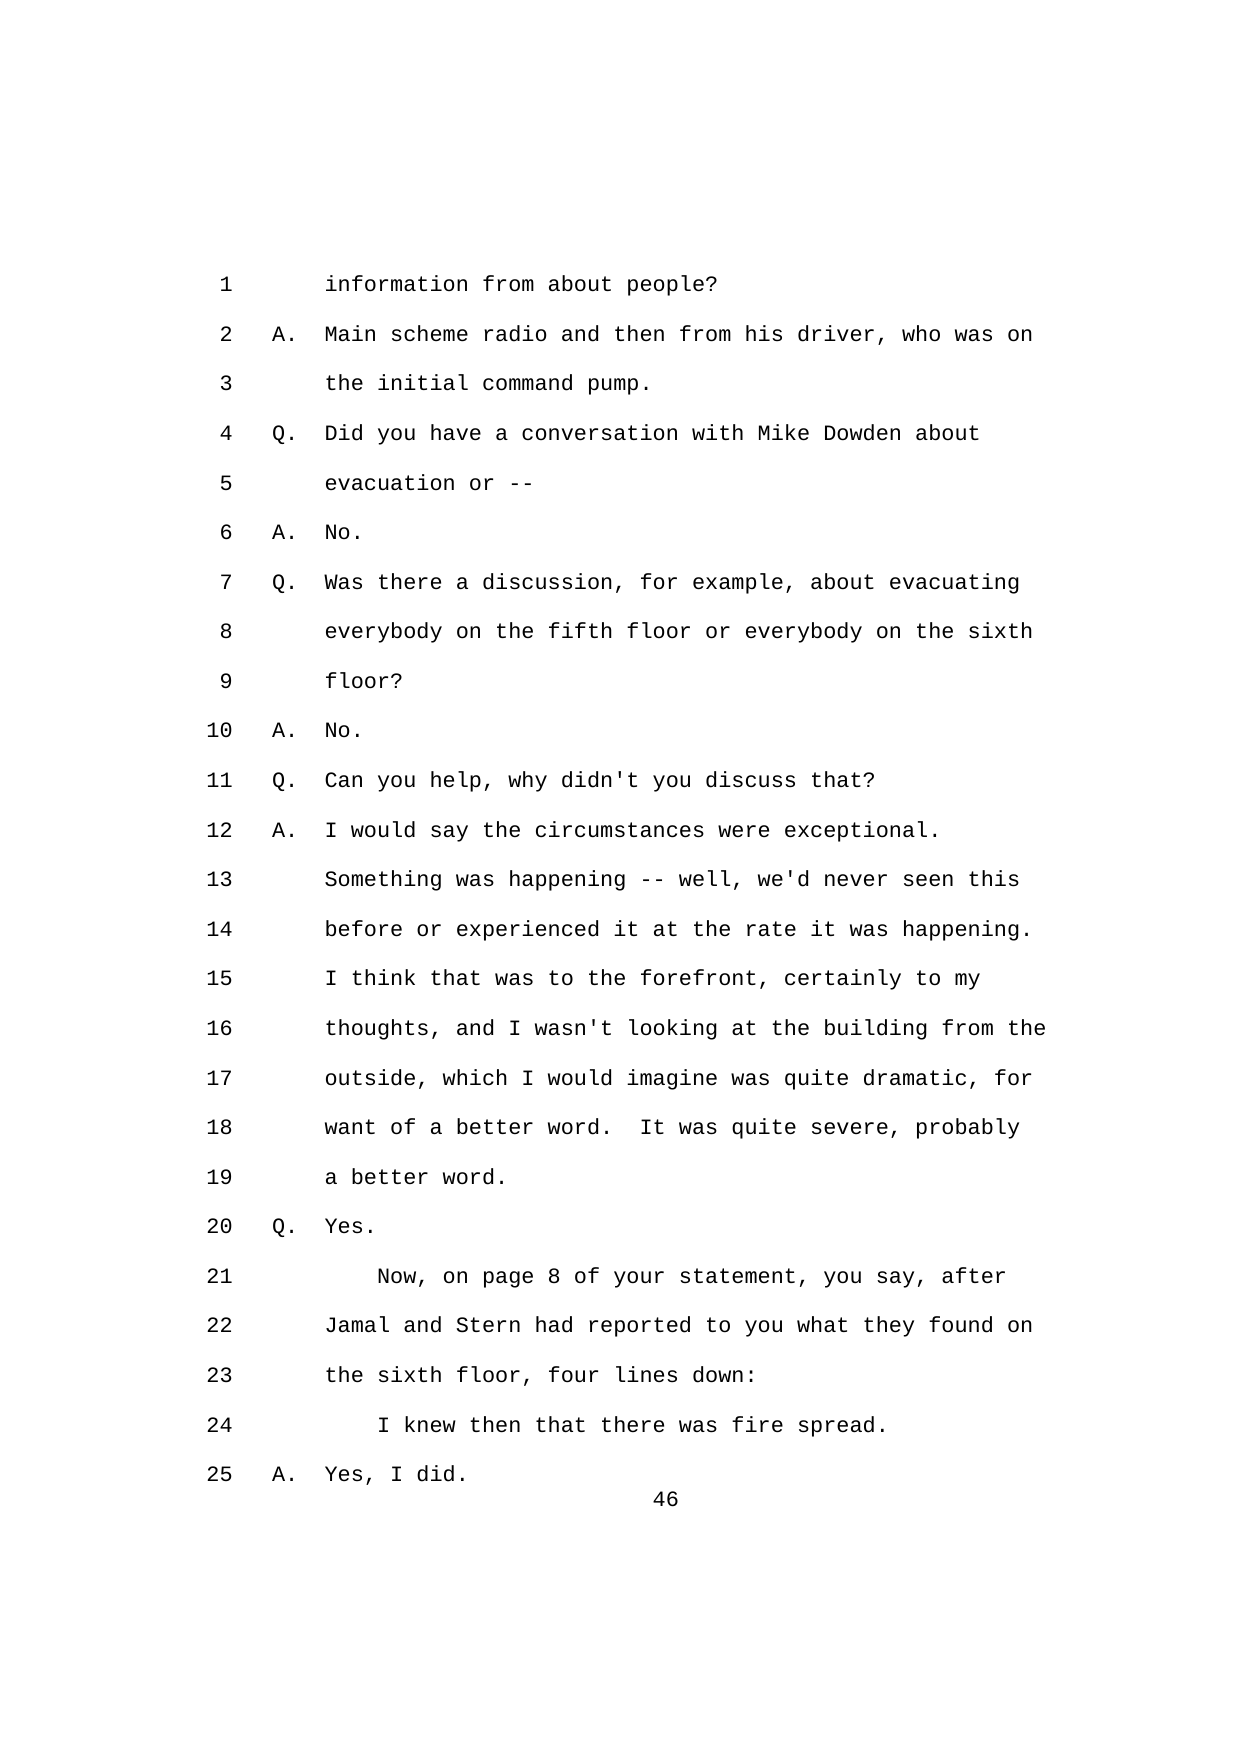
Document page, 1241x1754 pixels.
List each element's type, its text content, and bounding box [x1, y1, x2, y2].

text 4 Q. Did you have a conversation with Mike Dowden about [75, 422, 1165, 447]
text 12 A. I would say the circumstances were exceptional. [75, 819, 1165, 843]
text 3 the initial command pump. [75, 372, 1165, 397]
text 15 I think that was to the forefront, certainly to my [75, 967, 1165, 992]
text 20 Q. Yes. [75, 1215, 1165, 1240]
text 24 I knew then that there was fire spread. [75, 1414, 1165, 1438]
text 13 Something was happening -- well, we'd never seen this [75, 868, 1165, 893]
text 1 information from about people? [75, 273, 1165, 298]
text 25 A. Yes, I did. [75, 1463, 1165, 1488]
text 9 floor? [75, 670, 1165, 695]
text 21 Now, on page 8 of your statement, you say, after [75, 1265, 1165, 1290]
text 6 A. No. [75, 521, 1165, 546]
text 22 Jamal and Stern had reported to you what they found on [75, 1314, 1165, 1339]
text 17 outside, which I would imagine was quite dramatic, for [75, 1067, 1165, 1091]
text 2 A. Main scheme radio and then from his driver, who was on [75, 323, 1165, 348]
text 23 the sixth floor, four lines down: [75, 1364, 1165, 1389]
text 5 evacuation or -- [75, 472, 1165, 496]
text 46 [75, 1488, 1165, 1513]
text 7 Q. Was there a discussion, for example, about evacuating [75, 571, 1165, 596]
text 11 Q. Can you help, why didn't you discuss that? [75, 769, 1165, 794]
text 14 before or experienced it at the rate it was happening. [75, 918, 1165, 943]
text 8 everybody on the fifth floor or everybody on the sixth [75, 620, 1165, 645]
text 19 a better word. [75, 1166, 1165, 1191]
text 18 want of a better word. It was quite severe, probably [75, 1116, 1165, 1141]
text 16 thoughts, and I wasn't looking at the building from the [75, 1017, 1165, 1042]
text 10 A. No. [75, 719, 1165, 744]
